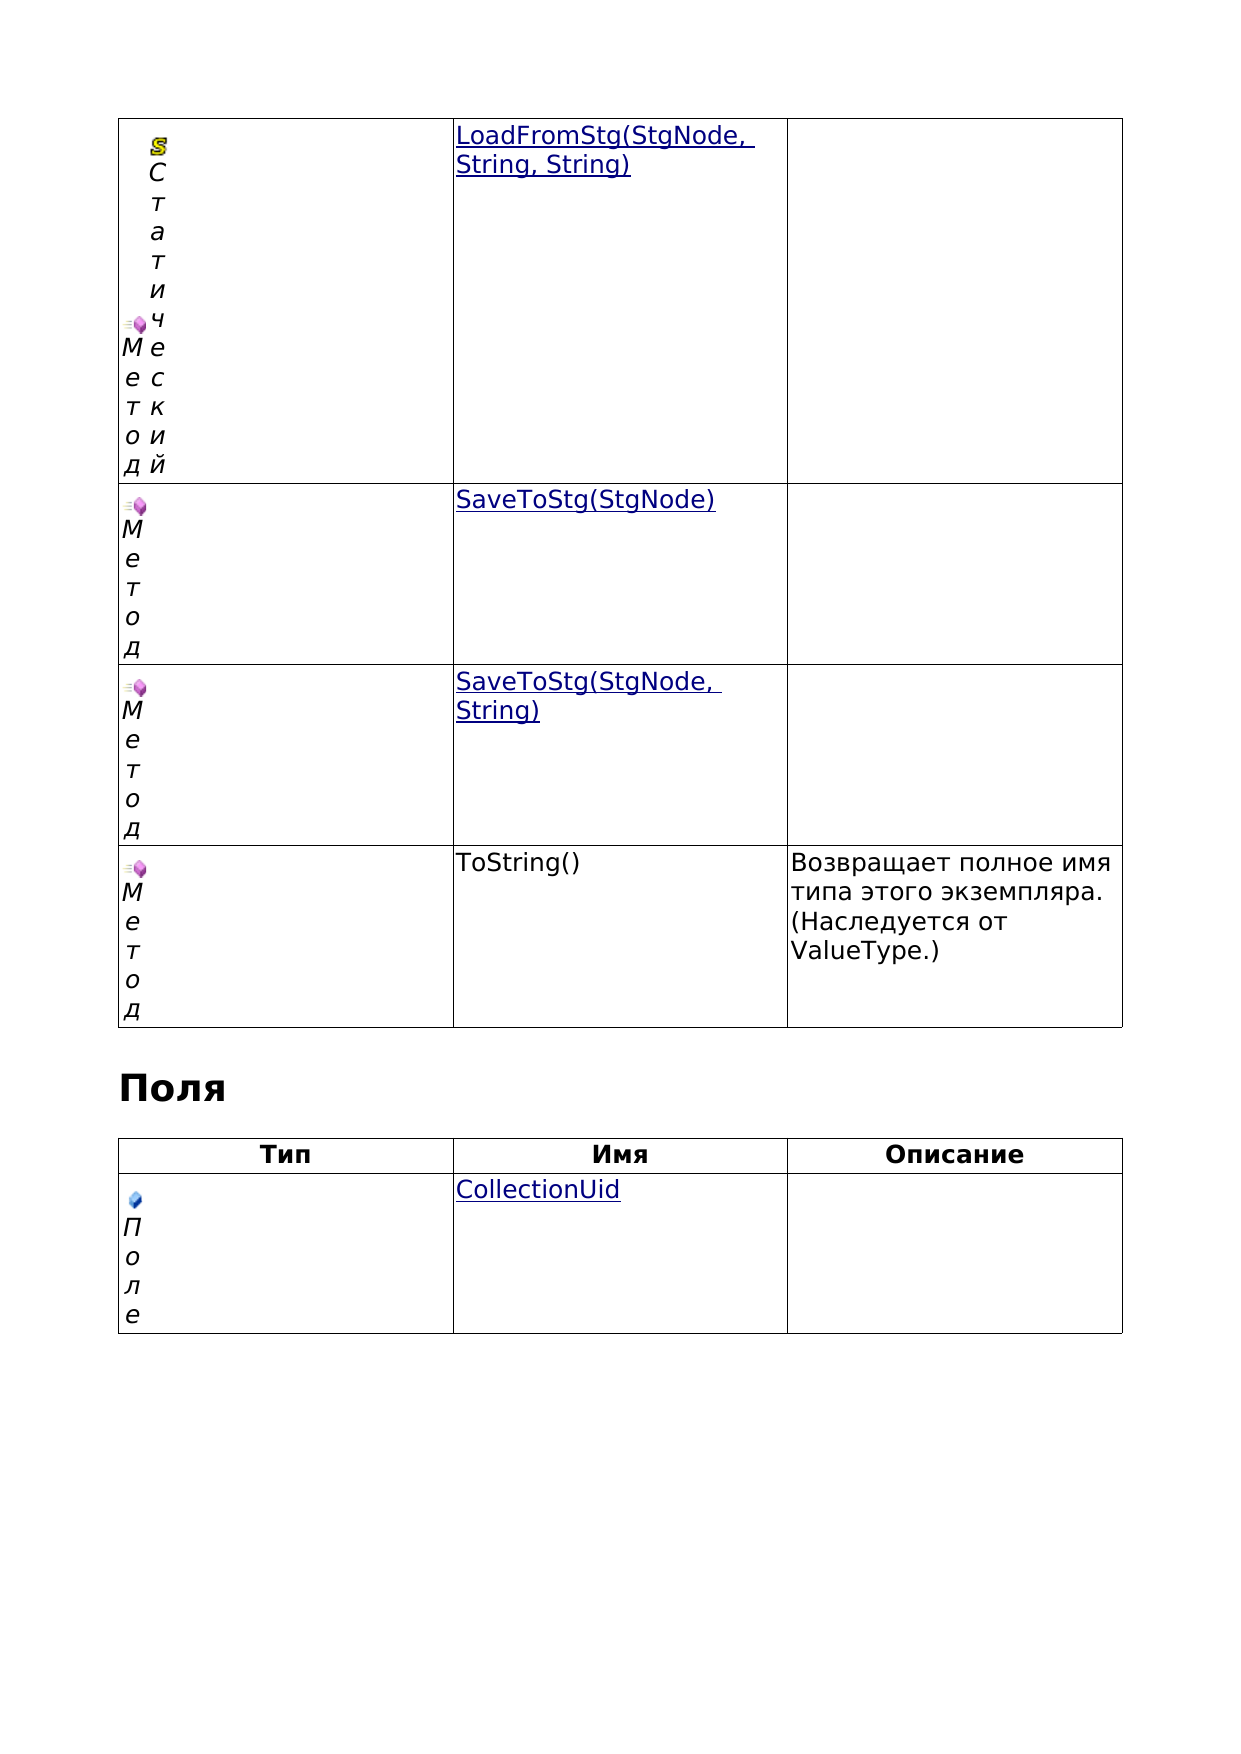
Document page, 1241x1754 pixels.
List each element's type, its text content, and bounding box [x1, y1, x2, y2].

picture [121, 316, 146, 334]
subtitle Поля [118, 1067, 1122, 1110]
picture [121, 497, 147, 516]
table_header Имя [454, 1139, 787, 1173]
table_cell [788, 1174, 1122, 1333]
table_cell [119, 1174, 453, 1333]
table_header Тип [119, 1139, 453, 1173]
table_cell SaveToStg(StgNode, String) [454, 665, 787, 845]
picture [121, 860, 147, 878]
table_cell [119, 119, 453, 482]
table_cell Возвращает полное имя типа этого экземпляра. (Наследуется от ValueType.) [788, 846, 1122, 1027]
picture [121, 679, 147, 697]
table_cell [788, 484, 1122, 664]
table_cell [119, 665, 453, 845]
table_cell SaveToStg(StgNode) [454, 484, 787, 664]
table_cell ToString() [454, 846, 787, 1027]
table_header Описание [788, 1139, 1122, 1173]
picture [121, 1188, 147, 1214]
table_cell [788, 665, 1122, 845]
table_cell CollectionUid [454, 1174, 787, 1333]
table_cell [119, 484, 453, 664]
table_cell LoadFromStg(StgNode, String, String) [454, 119, 787, 482]
table_cell [119, 846, 453, 1027]
table_cell [788, 119, 1122, 482]
picture [146, 133, 172, 159]
